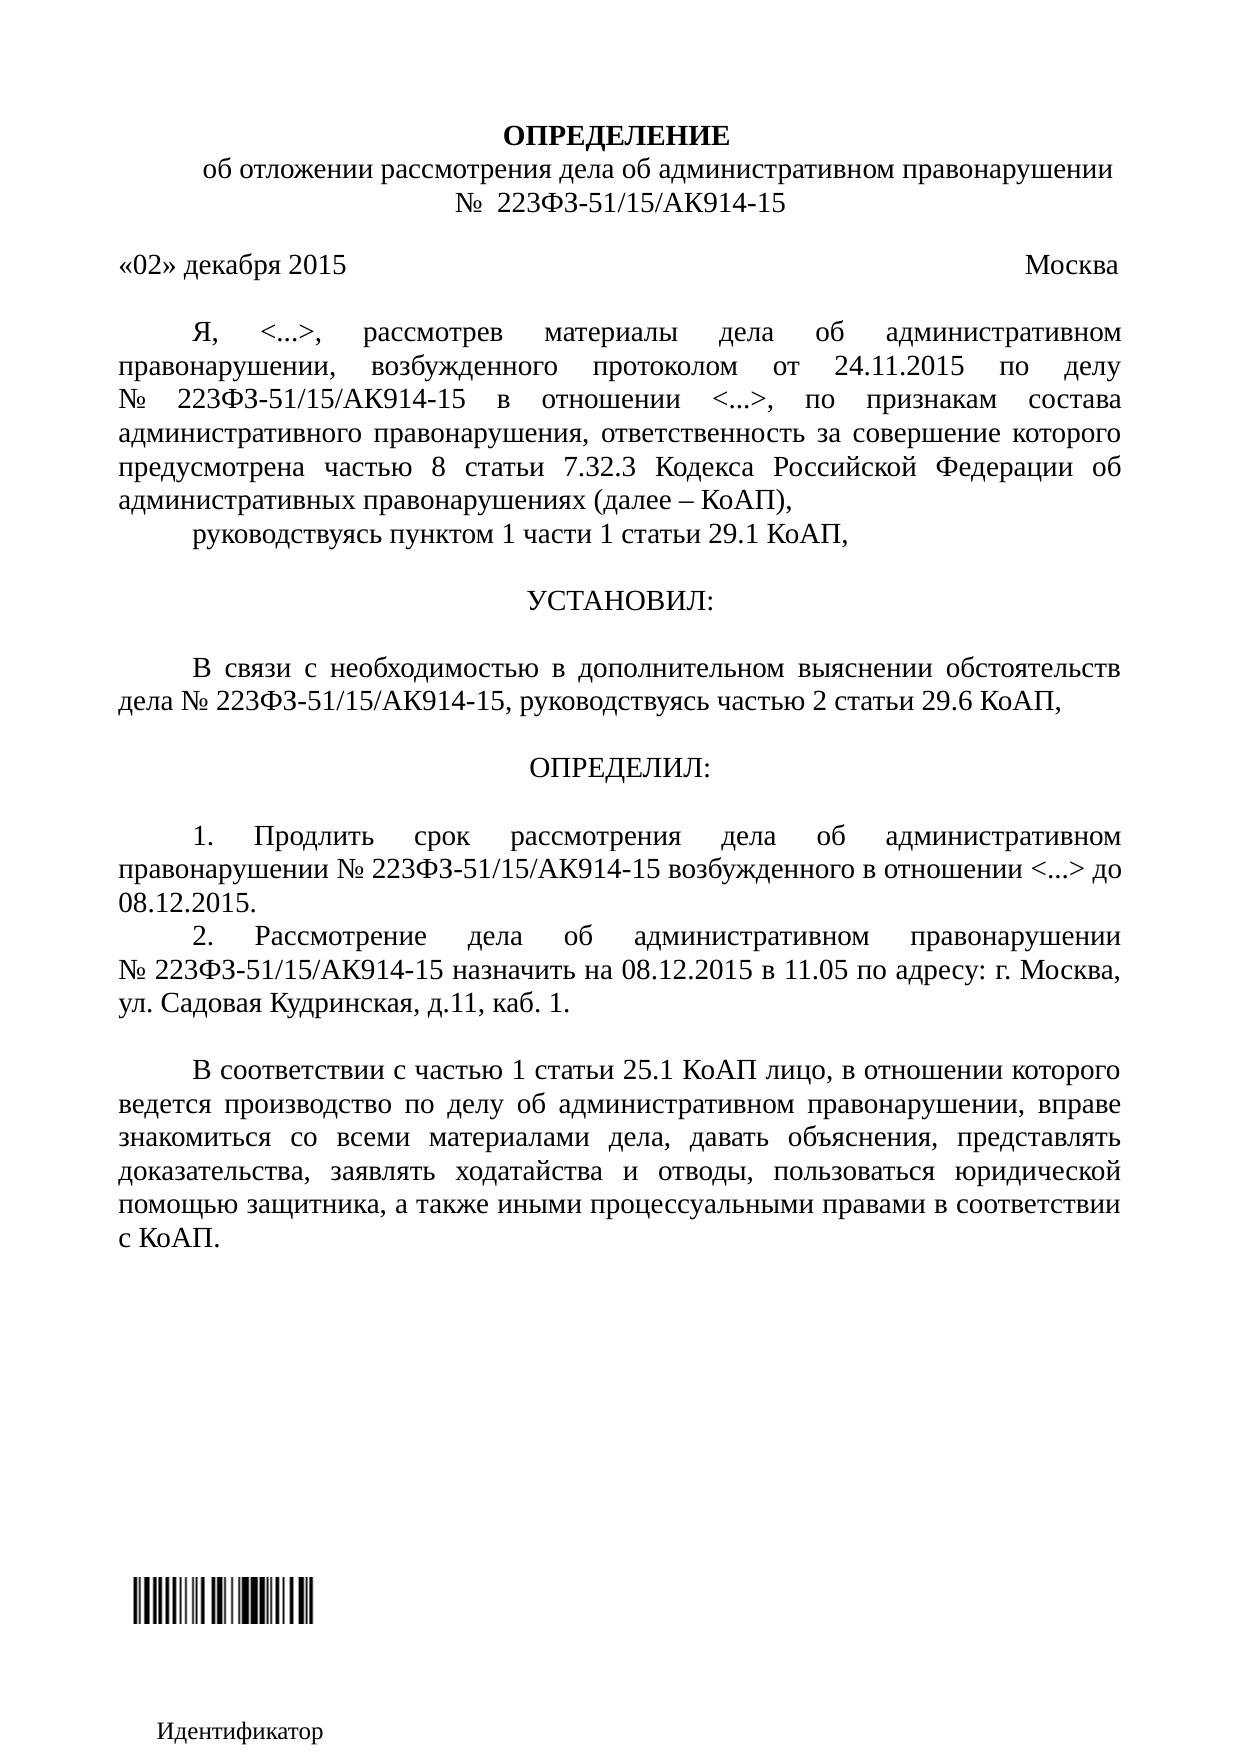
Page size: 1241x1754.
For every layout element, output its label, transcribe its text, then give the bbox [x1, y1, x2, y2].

text 1. Продлить срок рассмотрения дела об административном правонарушении № 223ФЗ-51/15/АК914-15 возбужденного в отношении <...> до 08.12.2015. [118, 818, 1122, 918]
text УСТАНОВИЛ: [118, 583, 1122, 616]
text В соответствии с частью 1 статьи 25.1 КоАП лицо, в отношении которого ведется производство по делу об административном правонарушении, вправе знакомиться со всеми материалами дела, давать объяснения, представлять доказательства, заявлять ходатайства и отводы, пользоваться юридической помощью защитника, а также иными процессуальными правами в соответствии с КоАП. [118, 1052, 1122, 1254]
text ОПРЕДЕЛИЛ: [118, 751, 1122, 784]
text ОПРЕДЕЛЕНИЕ [118, 118, 1122, 152]
text Я, <...>, рассмотрев материалы дела об административном правонарушении, возбужденного протоколом от 24.11.2015 по делу № 223ФЗ-51/15/АК914-15 в отношении <...>, по признакам состава административного правонарушения, ответственность за совершение которого предусмотрена частью 8 статьи 7.32.3 Кодекса Российской Федерации об административных правонарушениях (далее – КоАП), [118, 314, 1122, 516]
text В связи с необходимостью в дополнительном выяснении обстоятельств дела № 223ФЗ-51/15/АК914-15, руководствуясь частью 2 статьи 29.6 КоАП, [118, 650, 1122, 717]
text руководствуясь пунктом 1 части 1 статьи 29.1 КоАП, [118, 516, 1122, 549]
picture [118, 1577, 331, 1624]
text об отложении рассмотрения дела об административном правонарушении № 223ФЗ-51/15/АК914-15 [118, 152, 1122, 219]
text «02» декабря 2015 Москва [118, 247, 1122, 281]
text 2. Рассмотрение дела об административном правонарушении № 223ФЗ-51/15/АК914-15 назначить на 08.12.2015 в 11.05 по адресу: г. Москва, ул. Садовая Кудринская, д.11, каб. 1. [118, 918, 1122, 1019]
